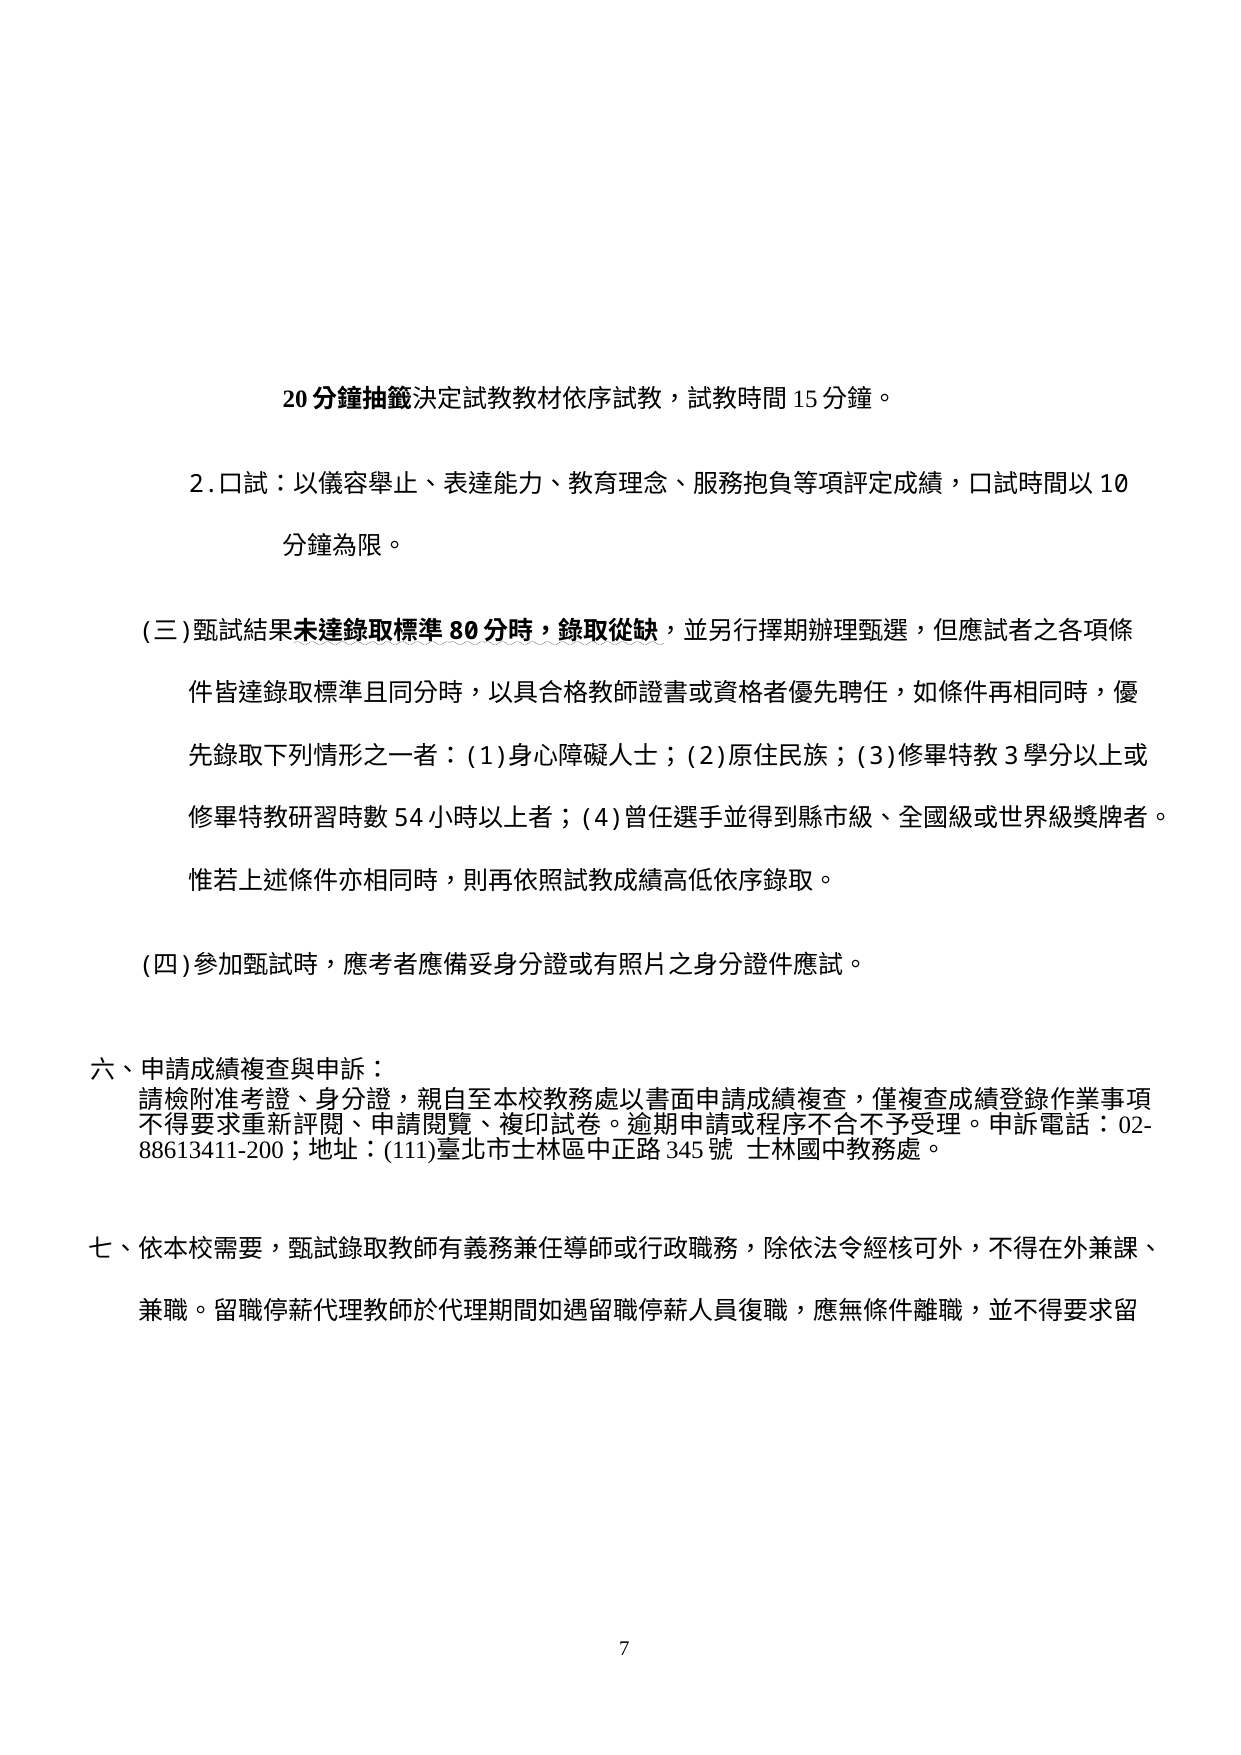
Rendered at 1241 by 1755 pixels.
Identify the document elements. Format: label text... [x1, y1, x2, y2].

text 20分鐘抽籤決定試教教材依序試教，試教時間15分鐘。 [189, 355, 1152, 418]
text 七、依本校需要，甄試錄取教師有義務兼任導師或行政職務，除依法令經核可外，不得在外兼課、兼職。留職停薪代理教師於代理期間如遇留職停薪人員復職，應無條件離職，並不得要求留任及任何補助；病假及延長病假代理教師於代理期間如遇請假人員銷假上班，應無條件離職，並不得要求留任及任何補助。代理教師於聘約有效期間內，除依聘約規定外，如有高級中等以下學校兼任代課及代理教師聘任辦法第6、7、8、9條各款情形之一者，依規定相關程序予以終止聘約。 [89, 1205, 1152, 1330]
text (四)參加甄試時，應考者應備妥身分證或有照片之身分證件應試。 [139, 921, 1152, 984]
text 六、申請成績複查與申訴： [90, 1026, 1152, 1088]
text 2.口試：以儀容舉止、表達能力、教育理念、服務抱負等項評定成績，口試時間以10分鐘為限。 [189, 440, 1152, 565]
text 請檢附准考證、身分證，親自至本校教務處以書面申請成績複查，僅複查成績登錄作業事項，不得要求重新評閱、申請閱覽、複印試卷。逾期申請或程序不合不予受理。申訴電話：02-88613411-200；地址：(111)臺北市士林區中正路345號 士林國中教務處。 [139, 1088, 1152, 1163]
text (三)甄試結果未達錄取標準80分時，錄取從缺，並另行擇期辦理甄選，但應試者之各項條件皆達錄取標準且同分時，以具合格教師證書或資格者優先聘任，如條件再相同時，優先錄取下列情形之一者：(1)身心障礙人士；(2)原住民族；(3)修畢特教3學分以上或修畢特教研習時數54小時以上者；(4)曾任選手並得到縣市級、全國級或世界級獎牌者。惟若上述條件亦相同時，則再依照試教成績高低依序錄取。 [139, 587, 1152, 899]
